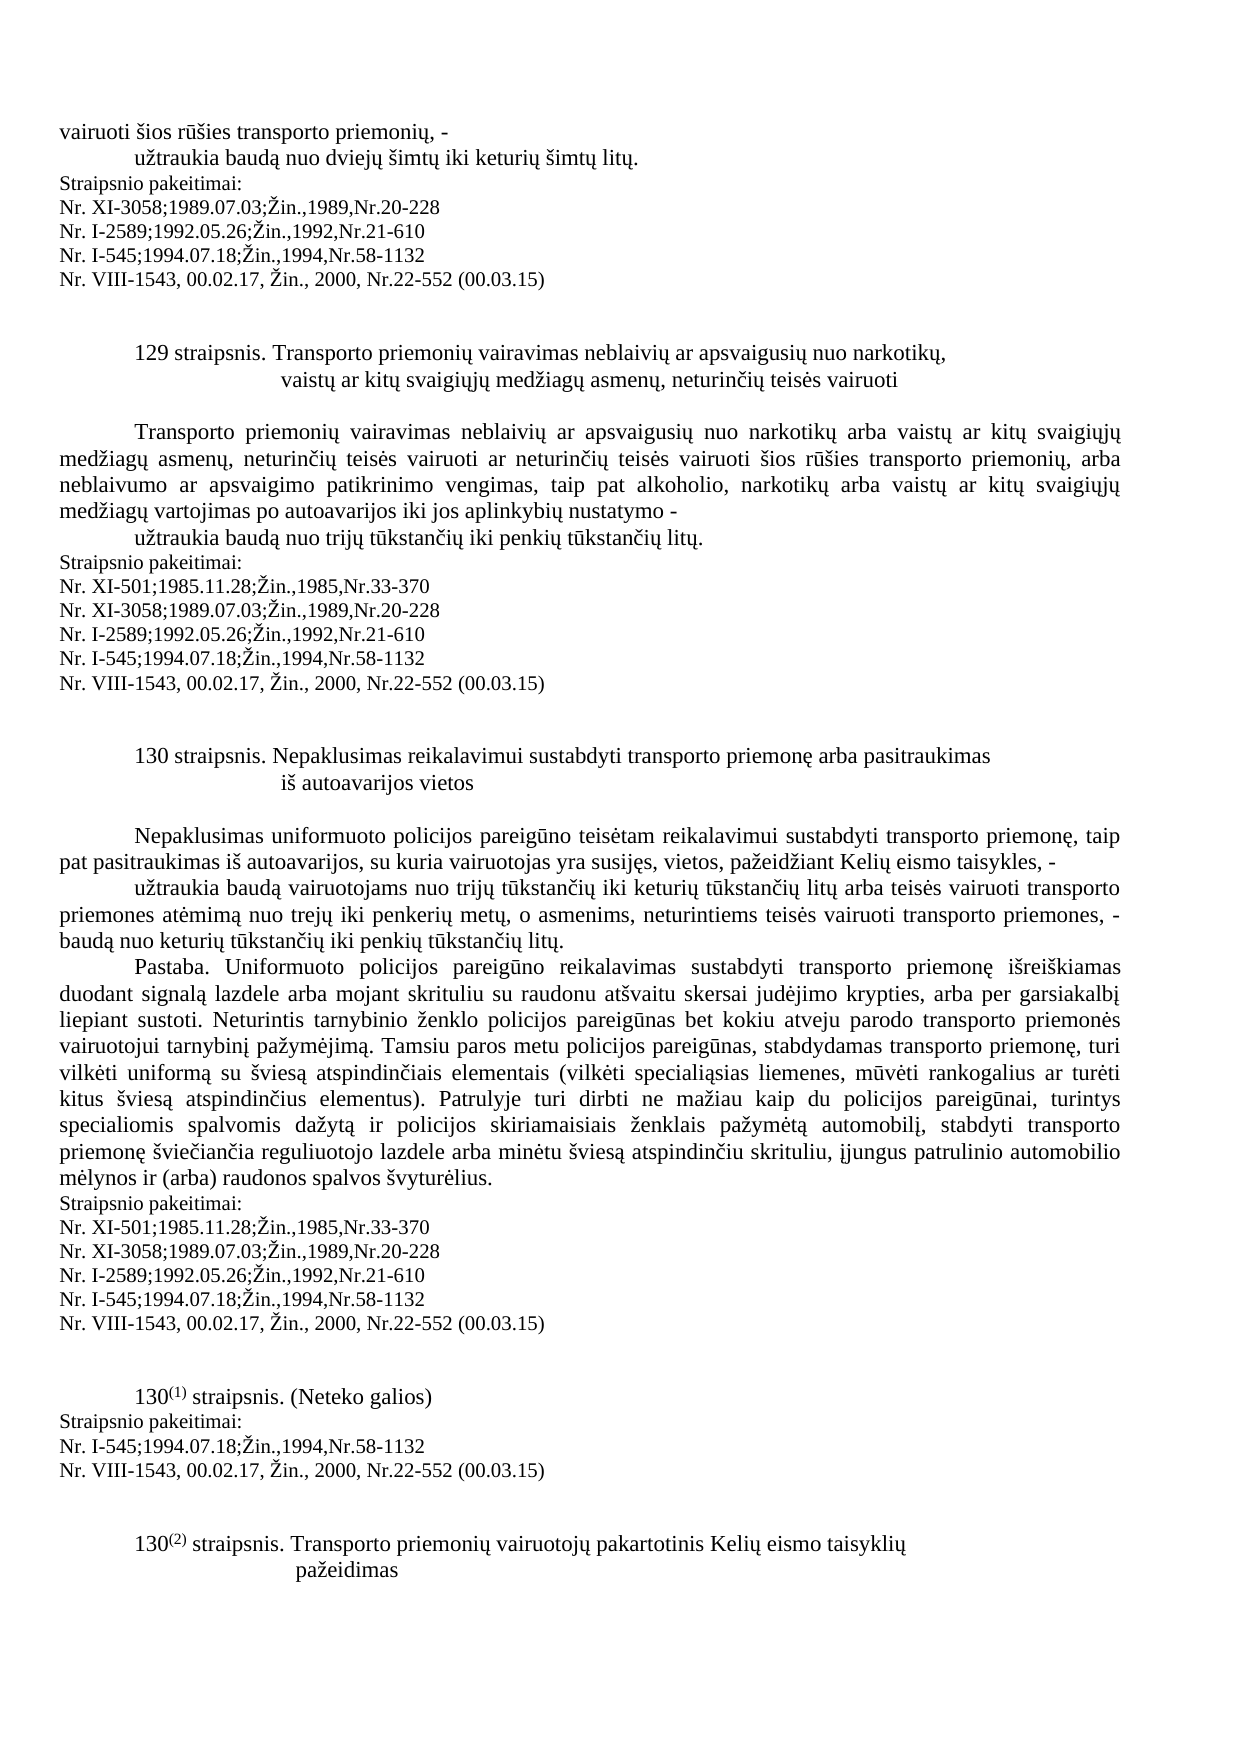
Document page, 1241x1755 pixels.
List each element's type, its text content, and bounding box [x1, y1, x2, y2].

text Nr. XI-3058;1989.07.03;Žin.,1989,Nr.20-228 [59, 1239, 1122, 1263]
text Pastaba. Uniformuoto policijos pareigūno reikalavimas sustabdyti transporto priemonę išreiškiamas duodant signalą lazdele arba mojant skrituliu su raudonu atšvaitu skersai judėjimo krypties, arba per garsiakalbį liepiant sustoti. Neturintis tarnybinio ženklo policijos pareigūnas bet kokiu atveju parodo transporto priemonės vairuotojui tarnybinį pažymėjimą. Tamsiu paros metu policijos pareigūnas, stabdydamas transporto priemonę, turi vilkėti uniformą su šviesą atspindinčiais elementais (vilkėti specialiąsias liemenes, mūvėti rankogalius ar turėti kitus šviesą atspindinčius elementus). Patrulyje turi dirbti ne mažiau kaip du policijos pareigūnai, turintys specialiomis spalvomis dažytą ir policijos skiriamaisiais ženklais pažymėtą automobilį, stabdyti transporto priemonę šviečiančia reguliuotojo lazdele arba minėtu šviesą atspindinčiu skrituliu, įjungus patrulinio automobilio mėlynos ir (arba) raudonos spalvos švyturėlius. [59, 953, 1122, 1191]
text Transporto priemonių vairavimas neblaivių ar apsvaigusių nuo narkotikų arba vaistų ar kitų svaigiųjų medžiagų asmenų, neturinčių teisės vairuoti ar neturinčių teisės vairuoti šios rūšies transporto priemonių, arba neblaivumo ar apsvaigimo patikrinimo vengimas, taip pat alkoholio, narkotikų arba vaistų ar kitų svaigiųjų medžiagų vartojimas po autoavarijos iki jos aplinkybių nustatymo - [59, 418, 1122, 524]
text Nr. I-545;1994.07.18;Žin.,1994,Nr.58-1132 [59, 646, 1122, 670]
text vaistų ar kitų svaigiųjų medžiagų asmenų, neturinčių teisės vairuoti [281, 366, 1122, 392]
text Nr. XI-501;1985.11.28;Žin.,1985,Nr.33-370 [59, 574, 1122, 598]
text užtraukia baudą nuo dviejų šimtų iki keturių šimtų litų. [59, 144, 1122, 171]
text 130 straipsnis. Nepaklusimas reikalavimui sustabdyti transporto priemonę arba pasitraukimas [134, 743, 1122, 769]
text Nr. I-545;1994.07.18;Žin.,1994,Nr.58-1132 [59, 243, 1122, 267]
text Straipsnio pakeitimai: [59, 171, 1122, 195]
text Nr. XI-3058;1989.07.03;Žin.,1989,Nr.20-228 [59, 598, 1122, 622]
text Nr. I-2589;1992.05.26;Žin.,1992,Nr.21-610 [59, 622, 1122, 646]
text Straipsnio pakeitimai: [59, 550, 1122, 574]
text 130(2) straipsnis. Transporto priemonių vairuotojų pakartotinis Kelių eismo taisyklių [134, 1530, 1122, 1556]
text 130(1) straipsnis. (Neteko galios) [59, 1383, 1122, 1409]
text Nr. I-545;1994.07.18;Žin.,1994,Nr.58-1132 [59, 1433, 1122, 1458]
text užtraukia baudą vairuotojams nuo trijų tūkstančių iki keturių tūkstančių litų arba teisės vairuoti transporto priemones atėmimą nuo trejų iki penkerių metų, o asmenims, neturintiems teisės vairuoti transporto priemones, - baudą nuo keturių tūkstančių iki penkių tūkstančių litų. [59, 874, 1122, 953]
text pažeidimas [295, 1556, 1122, 1582]
text Nr. XI-501;1985.11.28;Žin.,1985,Nr.33-370 [59, 1215, 1122, 1239]
text Straipsnio pakeitimai: [59, 1191, 1122, 1215]
text 129 straipsnis. Transporto priemonių vairavimas neblaivių ar apsvaigusių nuo narkotikų, [134, 339, 1122, 366]
text Nr. XI-3058;1989.07.03;Žin.,1989,Nr.20-228 [59, 195, 1122, 219]
text vairuoti šios rūšies transporto priemonių, - [59, 118, 1122, 144]
text Nr. VIII-1543, 00.02.17, Žin., 2000, Nr.22-552 (00.03.15) [59, 1458, 1122, 1482]
text užtraukia baudą nuo trijų tūkstančių iki penkių tūkstančių litų. [59, 524, 1122, 550]
text Nr. VIII-1543, 00.02.17, Žin., 2000, Nr.22-552 (00.03.15) [59, 1311, 1122, 1335]
text Straipsnio pakeitimai: [59, 1409, 1122, 1433]
text Nepaklusimas uniformuoto policijos pareigūno teisėtam reikalavimui sustabdyti transporto priemonę, taip pat pasitraukimas iš autoavarijos, su kuria vairuotojas yra susijęs, vietos, pažeidžiant Kelių eismo taisykles, - [59, 822, 1122, 874]
text Nr. I-2589;1992.05.26;Žin.,1992,Nr.21-610 [59, 219, 1122, 243]
text Nr. VIII-1543, 00.02.17, Žin., 2000, Nr.22-552 (00.03.15) [59, 670, 1122, 694]
text iš autoavarijos vietos [281, 769, 1122, 795]
text Nr. I-2589;1992.05.26;Žin.,1992,Nr.21-610 [59, 1263, 1122, 1287]
text Nr. VIII-1543, 00.02.17, Žin., 2000, Nr.22-552 (00.03.15) [59, 267, 1122, 291]
text Nr. I-545;1994.07.18;Žin.,1994,Nr.58-1132 [59, 1287, 1122, 1311]
